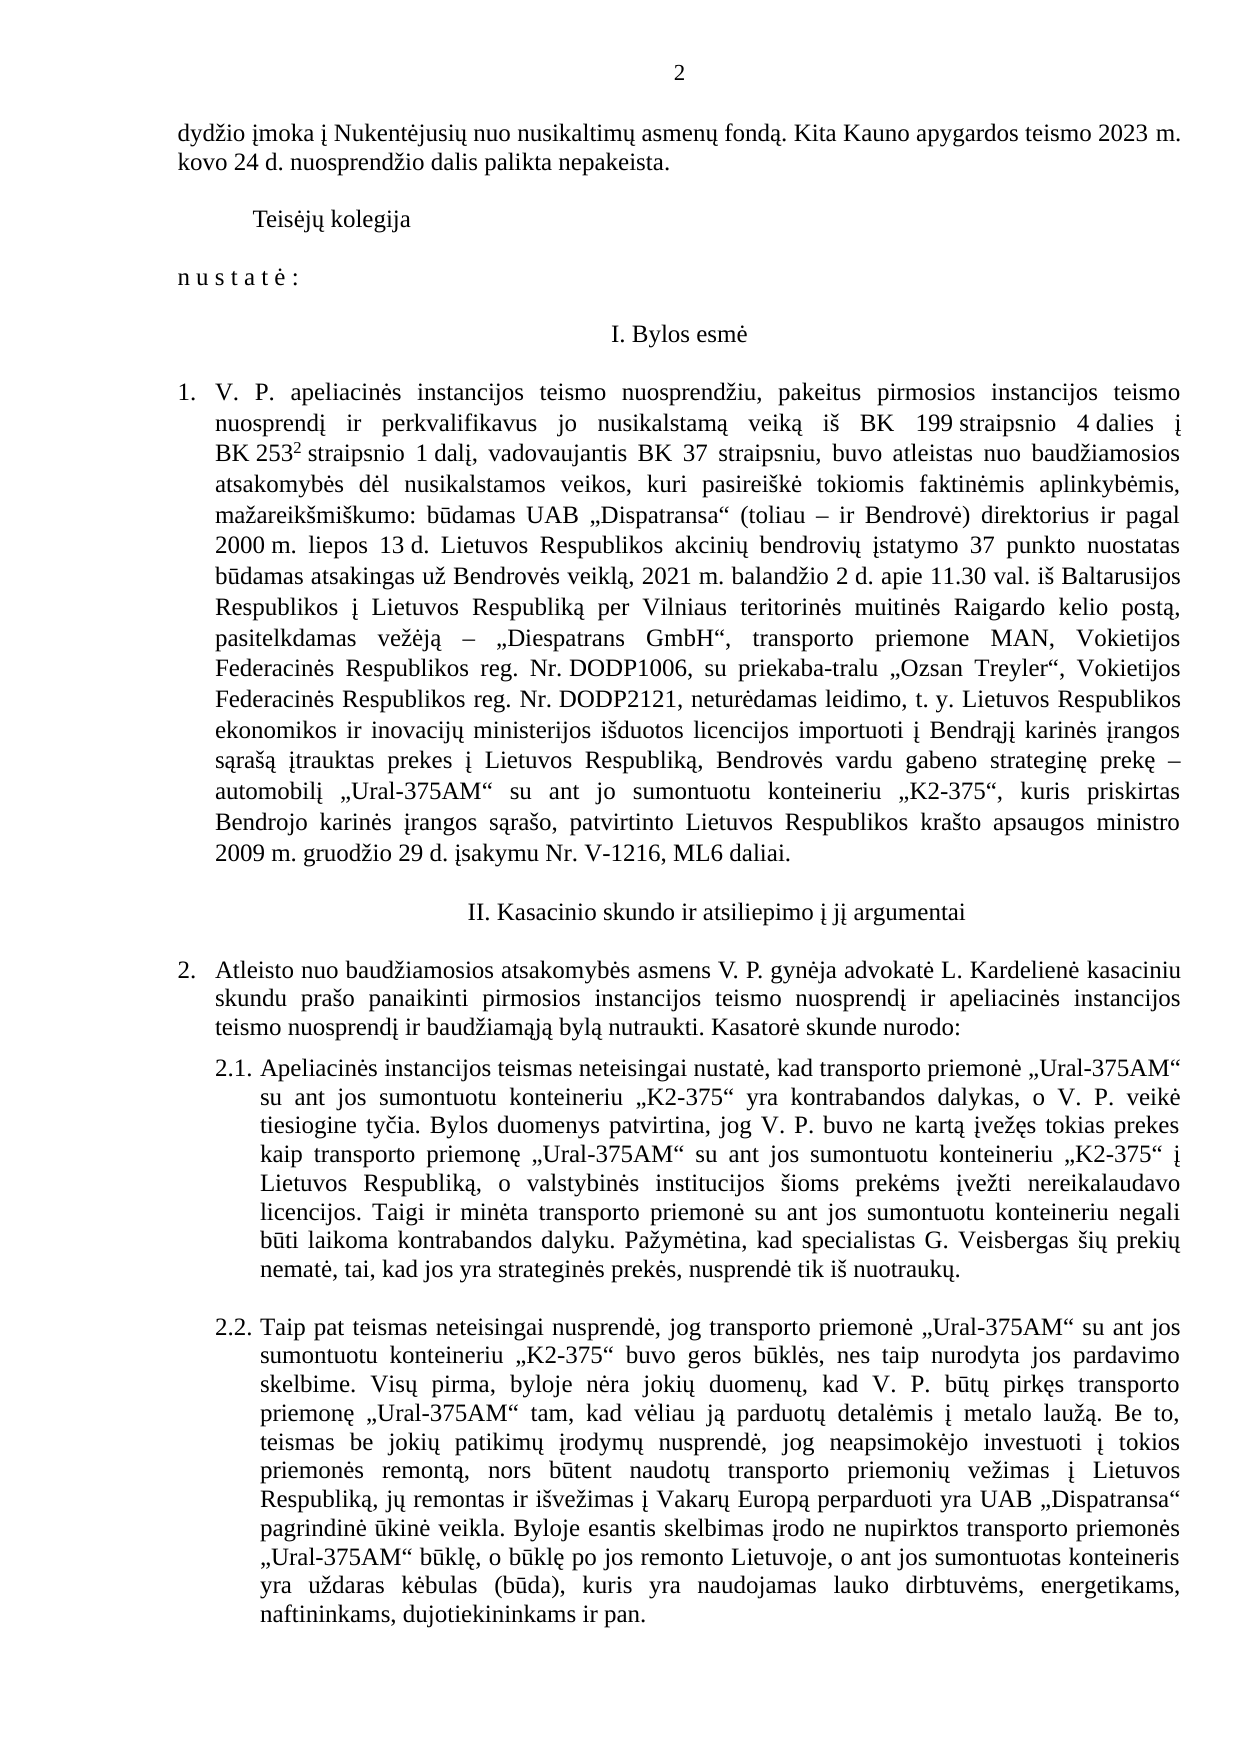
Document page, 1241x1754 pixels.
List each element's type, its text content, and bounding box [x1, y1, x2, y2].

text 2. Atleisto nuo baudžiamosios atsakomybės asmens V. P. gynėja advokatė L. Kardelienė kasaciniu skundu prašo panaikinti pirmosios instancijos teismo nuosprendį ir apeliacinės instancijos teismo nuosprendį ir baudžiamąją bylą nutraukti. Kasatorė skunde nurodo: [177, 955, 1181, 1041]
text I. Bylos esmė [177, 319, 1181, 348]
text 2.1. Apeliacinės instancijos teismas neteisingai nustatė, kad transporto priemonė „Ural-375AM“ su ant jos sumontuotu konteineriu „K2-375“ yra kontrabandos dalykas, o V. P. veikė tiesiogine tyčia. Bylos duomenys patvirtina, jog V. P. buvo ne kartą įvežęs tokias prekes kaip transporto priemonę „Ural-375AM“ su ant jos sumontuotu konteineriu „K2-375“ į Lietuvos Respubliką, o valstybinės institucijos šioms prekėms įvežti nereikalaudavo licencijos. Taigi ir minėta transporto priemonė su ant jos sumontuotu konteineriu negali būti laikoma kontrabandos dalyku. Pažymėtina, kad specialistas G. Veisbergas šių prekių nematė, tai, kad jos yra strateginės prekės, nusprendė tik iš nuotraukų. [215, 1053, 1181, 1283]
text 2.2. Taip pat teismas neteisingai nusprendė, jog transporto priemonė „Ural-375AM“ su ant jos sumontuotu konteineriu „K2-375“ buvo geros būklės, nes taip nurodyta jos pardavimo skelbime. Visų pirma, byloje nėra jokių duomenų, kad V. P. būtų pirkęs transporto priemonę „Ural-375AM“ tam, kad vėliau ją parduotų detalėmis į metalo laužą. Be to, teismas be jokių patikimų įrodymų nusprendė, jog neapsimokėjo investuoti į tokios priemonės remontą, nors būtent naudotų transporto priemonių vežimas į Lietuvos Respubliką, jų remontas ir išvežimas į Vakarų Europą perparduoti yra UAB „Dispatransa“ pagrindinė ūkinė veikla. Byloje esantis skelbimas įrodo ne nupirktos transporto priemonės „Ural-375AM“ būklę, o būklę po jos remonto Lietuvoje, o ant jos sumontuotas konteineris yra uždaras kėbulas (būda), kuris yra naudojamas lauko dirbtuvėms, energetikams, naftininkams, dujotiekininkams ir pan. [215, 1312, 1181, 1628]
text nustatė: [177, 262, 1181, 291]
text Teisėjų kolegija [177, 204, 1181, 233]
text 1. V. P. apeliacinės instancijos teismo nuosprendžiu, pakeitus pirmosios instancijos teismo nuosprendį ir perkvalifikavus jo nusikalstamą veiką iš BK 199 straipsnio 4 dalies į BK 2532 straipsnio 1 dalį, vadovaujantis BK 37 straipsniu, buvo atleistas nuo baudžiamosios atsakomybės dėl nusikalstamos veikos, kuri pasireiškė tokiomis faktinėmis aplinkybėmis, mažareikšmiškumo: būdamas UAB „Dispatransa“ (toliau – ir Bendrovė) direktorius ir pagal 2000 m. liepos 13 d. Lietuvos Respublikos akcinių bendrovių įstatymo 37 punkto nuostatas būdamas atsakingas už Bendrovės veiklą, 2021 m. balandžio 2 d. apie 11.30 val. iš Baltarusijos Respublikos į Lietuvos Respubliką per Vilniaus teritorinės muitinės Raigardo kelio postą, pasitelkdamas vežėją – „Diespatrans GmbH“, transporto priemone MAN, Vokietijos Federacinės Respublikos reg. Nr. DODP1006, su priekaba-tralu „Ozsan Treyler“, Vokietijos Federacinės Respublikos reg. Nr. DODP2121, neturėdamas leidimo, t. y. Lietuvos Respublikos ekonomikos ir inovacijų ministerijos išduotos licencijos importuoti į Bendrąjį karinės įrangos sąrašą įtrauktas prekes į Lietuvos Respubliką, Bendrovės vardu gabeno strateginę prekę – automobilį „Ural-375AM“ su ant jo sumontuotu konteineriu „K2-375“, kuris priskirtas Bendrojo karinės įrangos sąrašo, patvirtinto Lietuvos Respublikos krašto apsaugos ministro 2009 m. gruodžio 29 d. įsakymu Nr. V-1216, ML6 daliai. [177, 377, 1181, 867]
text dydžio įmoka į Nukentėjusių nuo nusikaltimų asmenų fondą. Kita Kauno apygardos teismo 2023 m. kovo 24 d. nuosprendžio dalis palikta nepakeista. [177, 118, 1181, 176]
text II. Kasacinio skundo ir atsiliepimo į jį argumentai [177, 897, 1181, 926]
